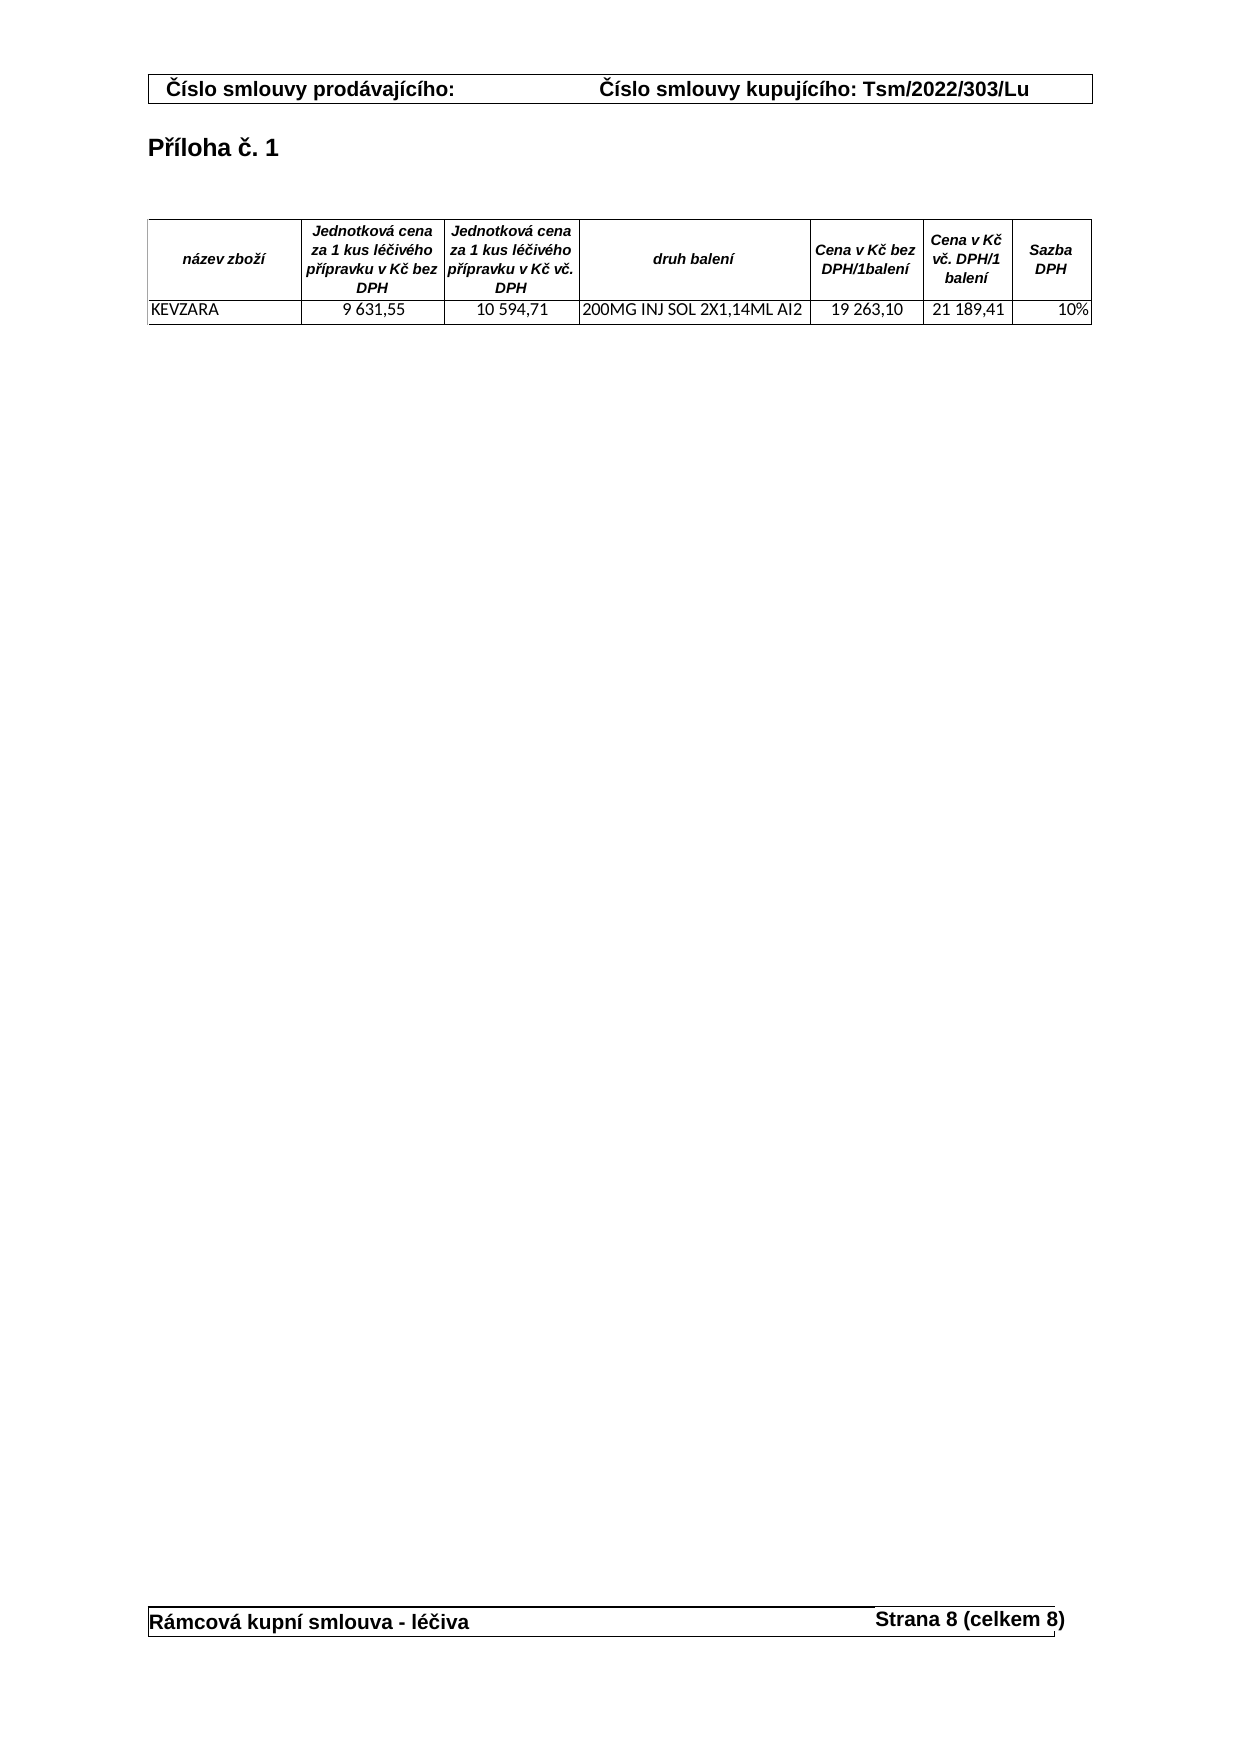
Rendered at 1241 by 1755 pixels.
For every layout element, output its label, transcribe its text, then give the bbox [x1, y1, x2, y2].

text Příloha č. 1 [148, 133, 1093, 162]
